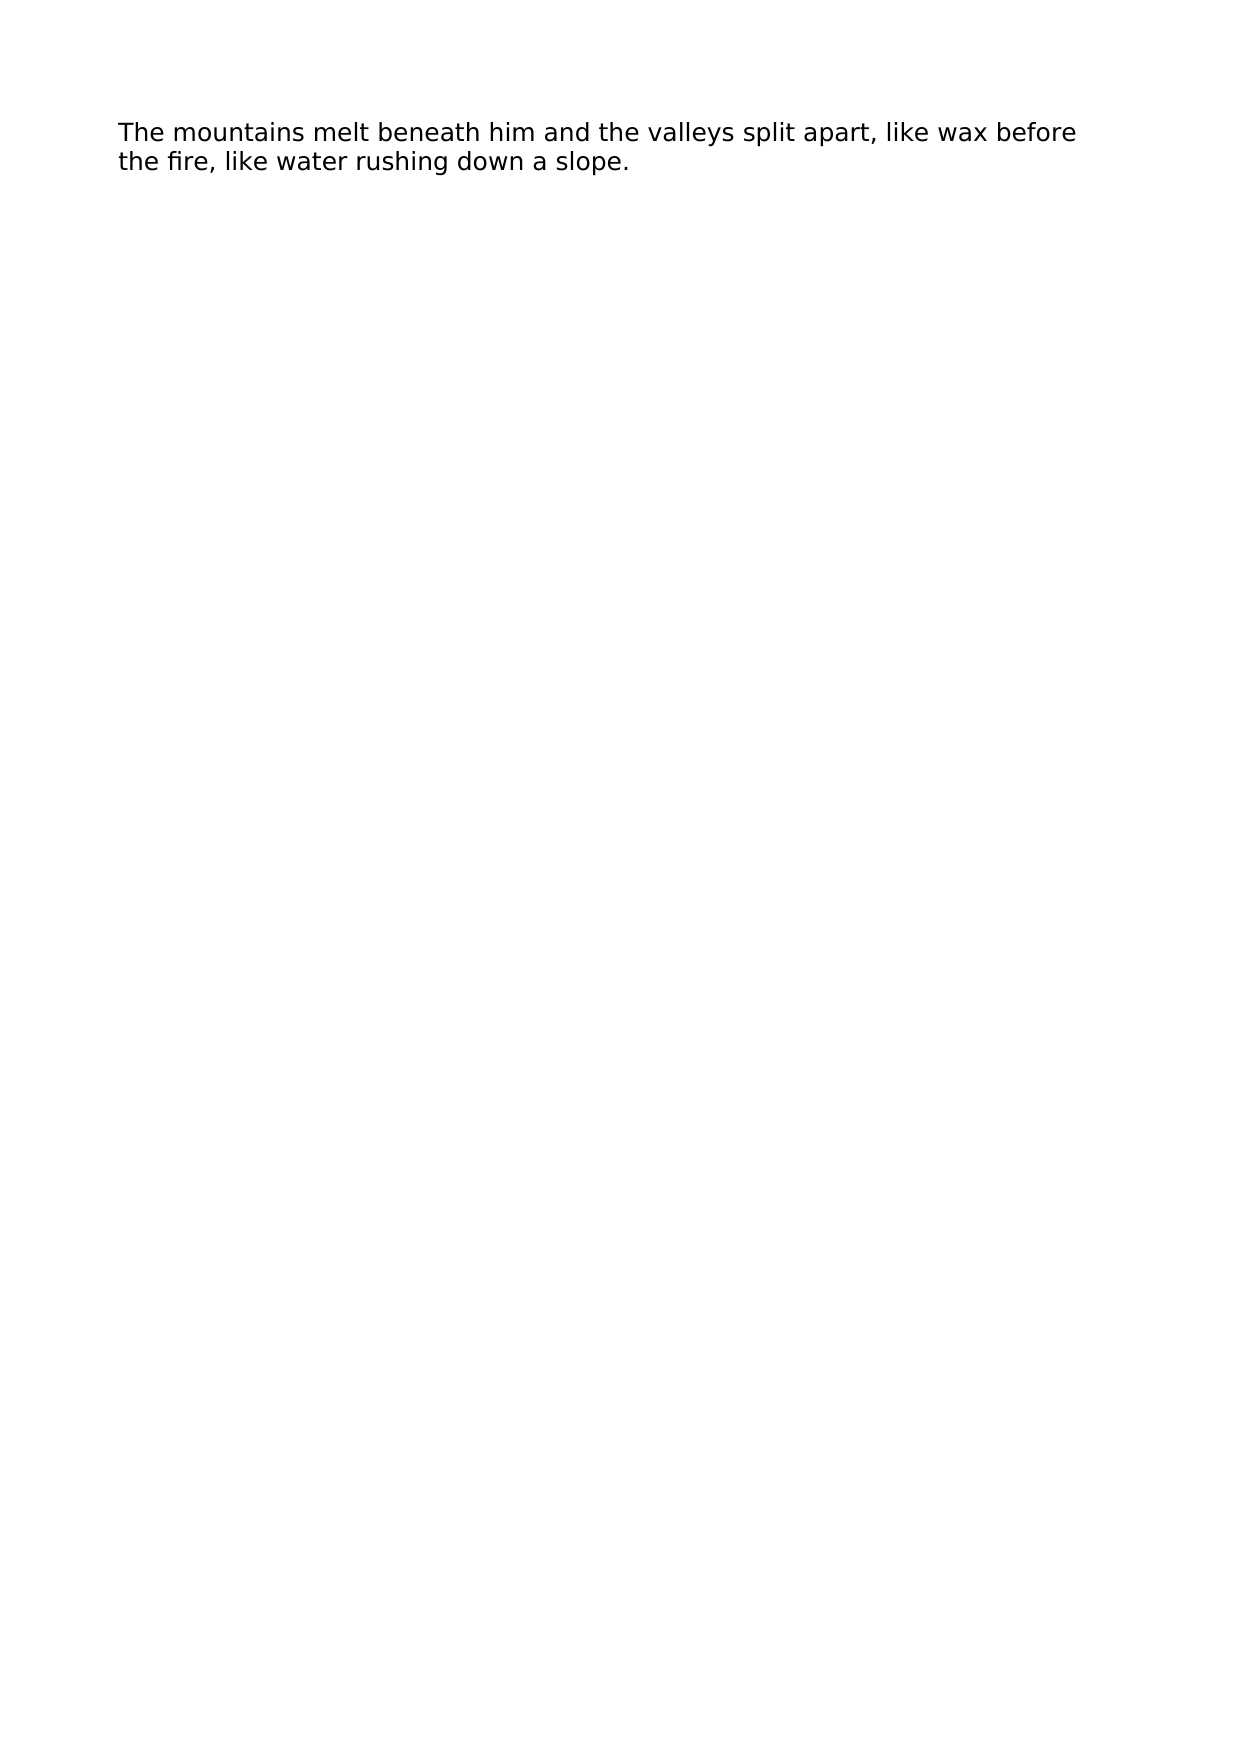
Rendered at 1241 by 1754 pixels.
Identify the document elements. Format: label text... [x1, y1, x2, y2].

text The mountains melt beneath him and the valleys split apart, like wax before the fire, like water rushing down a slope. [118, 118, 1122, 176]
